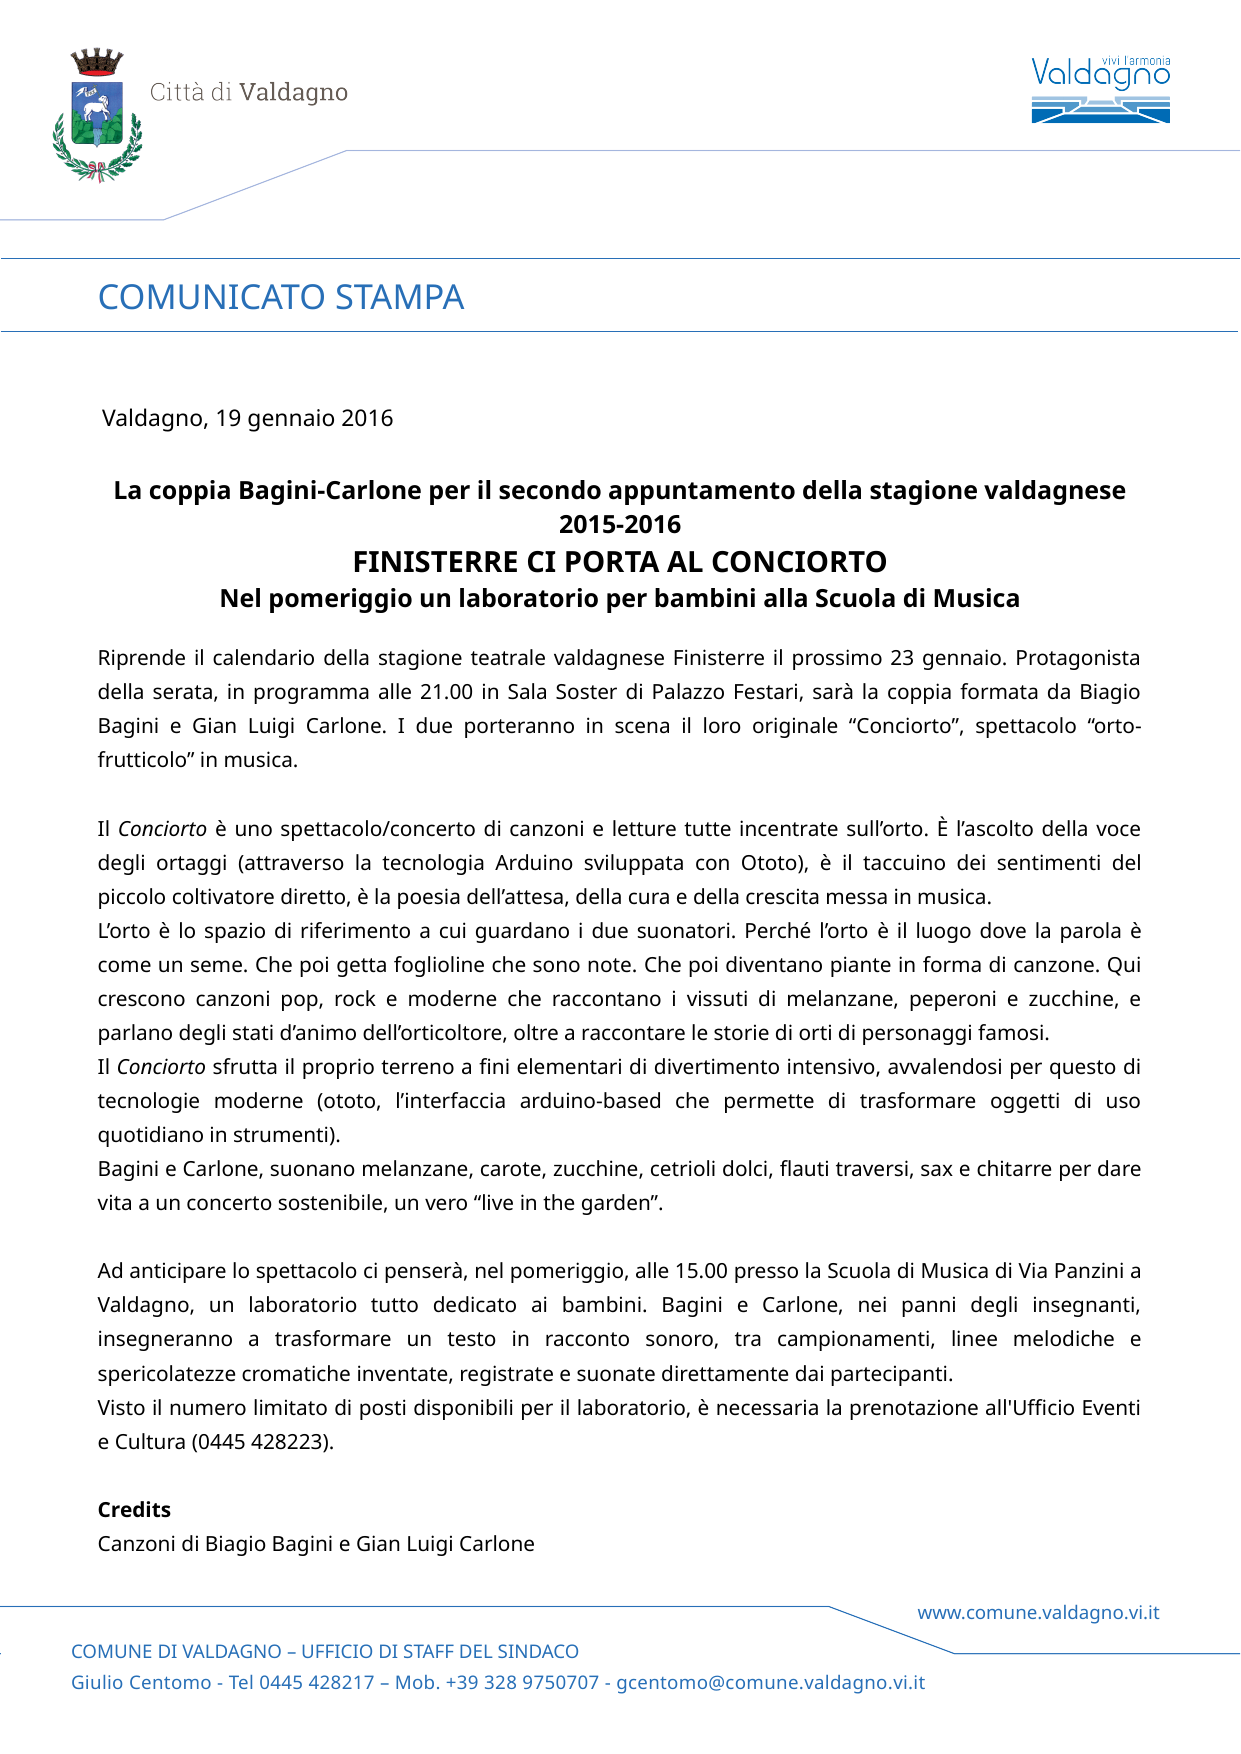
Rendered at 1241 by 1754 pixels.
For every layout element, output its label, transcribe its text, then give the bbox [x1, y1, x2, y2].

text La coppia Bagini-Carlone per il secondo appuntamento della stagione valdagnese 2015-2016 [97, 473, 1143, 541]
text Riprende il calendario della stagione teatrale valdagnese Finisterre il prossimo 23 gennaio. Protagonista della serata, in programma alle 21.00 in Sala Soster di Palazzo Festari, sarà la coppia formata da Biagio Bagini e Gian Luigi Carlone. I due porteranno in scena il loro originale “Conciorto”, spettacolo “orto-frutticolo” in musica. [97, 643, 1143, 774]
text Valdagno, 19 gennaio 2016 [102, 401, 1143, 433]
text Bagini e Carlone, suonano melanzane, carote, zucchine, cetrioli dolci, flauti traversi, sax e chitarre per dare vita a un concerto sostenibile, un vero “live in the garden”. [97, 1154, 1143, 1217]
text Ad anticipare lo spettacolo ci penserà, nel pomeriggio, alle 15.00 presso la Scuola di Musica di Via Panzini a Valdagno, un laboratorio tutto dedicato ai bambini. Bagini e Carlone, nei panni degli insegnanti, insegneranno a trasformare un testo in racconto sonoro, tra campionamenti, linee melodiche e spericolatezze cromatiche inventate, registrate e suonate direttamente dai partecipanti. [97, 1256, 1143, 1387]
text Visto il numero limitato di posti disponibili per il laboratorio, è necessaria la prenotazione all'Ufficio Eventi e Cultura (0445 428223). [97, 1393, 1143, 1455]
text Il Conciorto è uno spettacolo/concerto di canzoni e letture tutte incentrate sull’orto. È l’ascolto della voce degli ortaggi (attraverso la tecnologia Arduino sviluppata con Ototo), è il taccuino dei sentimenti del piccolo coltivatore diretto, è la poesia dell’attesa, della cura e della crescita messa in musica. [97, 814, 1143, 910]
text Credits [97, 1495, 1143, 1523]
text Canzoni di Biagio Bagini e Gian Luigi Carlone [97, 1529, 1143, 1557]
text COMUNICATO STAMPA [97, 273, 1143, 320]
picture [0, 0, 1241, 1695]
text Nel pomeriggio un laboratorio per bambini alla Scuola di Musica [97, 581, 1143, 615]
text FINISTERRE CI PORTA AL CONCIORTO [97, 541, 1143, 581]
text L’orto è lo spazio di riferimento a cui guardano i due suonatori. Perché l’orto è il luogo dove la parola è come un seme. Che poi getta foglioline che sono note. Che poi diventano piante in forma di canzone. Qui crescono canzoni pop, rock e moderne che raccontano i vissuti di melanzane, peperoni e zucchine, e parlano degli stati d’animo dell’orticoltore, oltre a raccontare le storie di orti di personaggi famosi. [97, 916, 1143, 1046]
text Il Conciorto sfrutta il proprio terreno a fini elementari di divertimento intensivo, avvalendosi per questo di tecnologie moderne (ototo, l’interfaccia arduino-based che permette di trasformare oggetti di uso quotidiano in strumenti). [97, 1052, 1143, 1149]
